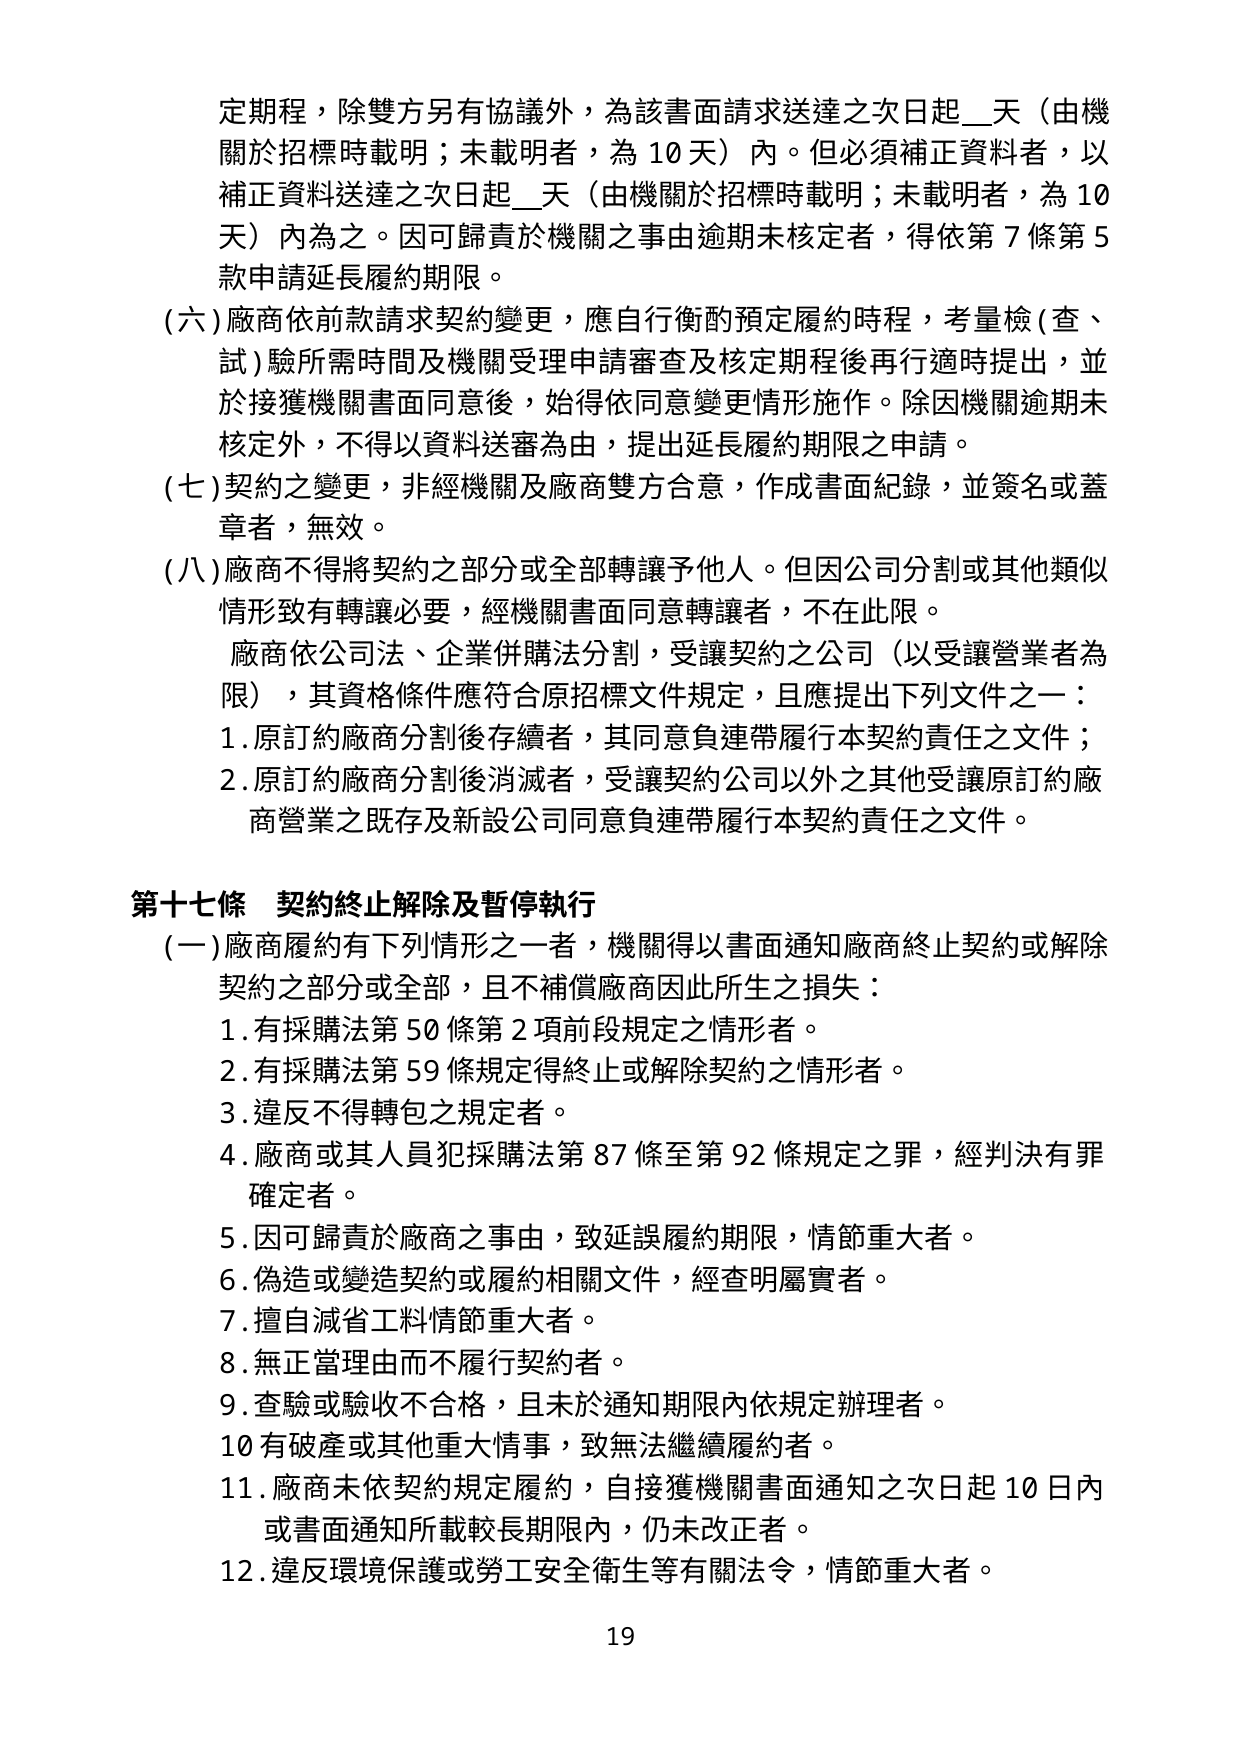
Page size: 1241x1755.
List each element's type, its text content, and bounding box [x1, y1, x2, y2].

text 3.違反不得轉包之規定者。 [218, 1090, 1104, 1132]
text 廠商依公司法、企業併購法分割，受讓契約之公司（以受讓營業者為限），其資格條件應符合原招標文件規定，且應提出下列文件之一： [159, 630, 1110, 715]
text 1.原訂約廠商分割後存續者，其同意負連帶履行本契約責任之文件； [218, 715, 1104, 757]
text 8.無正當理由而不履行契約者。 [218, 1340, 1104, 1382]
text 10有破產或其他重大情事，致無法繼續履約者。 [218, 1423, 1104, 1465]
text 4.廠商或其人員犯採購法第87條至第92條規定之罪，經判決有罪確定者。 [218, 1132, 1104, 1215]
text (一)廠商履約有下列情形之一者，機關得以書面通知廠商終止契約或解除契約之部分或全部，且不補償廠商因此所生之損失： [159, 923, 1110, 1007]
text 6.偽造或變造契約或履約相關文件，經查明屬實者。 [218, 1257, 1104, 1298]
text 11.廠商未依契約規定履約，自接獲機關書面通知之次日起10日內或書面通知所載較長期限內，仍未改正者。 [218, 1465, 1104, 1548]
text (八)廠商不得將契約之部分或全部轉讓予他人。但因公司分割或其他類似情形致有轉讓必要，經機關書面同意轉讓者，不在此限。 [159, 547, 1110, 630]
text 12.違反環境保護或勞工安全衛生等有關法令，情節重大者。 [218, 1548, 1104, 1590]
text 5.因可歸責於廠商之事由，致延誤履約期限，情節重大者。 [218, 1215, 1104, 1257]
text 2.有採購法第59條規定得終止或解除契約之情形者。 [218, 1048, 1104, 1090]
text 9.查驗或驗收不合格，且未於通知期限內依規定辦理者。 [218, 1382, 1104, 1423]
text 2.原訂約廠商分割後消滅者，受讓契約公司以外之其他受讓原訂約廠商營業之既存及新設公司同意負連帶履行本契約責任之文件。 [218, 757, 1104, 840]
text 1.有採購法第50條第2項前段規定之情形者。 [218, 1007, 1104, 1048]
text 第十七條 契約終止解除及暫停執行 [130, 882, 1110, 923]
text 定期程，除雙方另有協議外，為該書面請求送達之次日起 天（由機關於招標時載明；未載明者，為10天）內。但必須補正資料者，以補正資料送達之次日起 天（由機關於招標時載明；未載明者，為10天）內為之。因可歸責於機關之事由逾期未核定者，得依第7條第5款申請延長履約期限。 [159, 89, 1110, 297]
text 7.擅自減省工料情節重大者。 [218, 1298, 1104, 1340]
text (七)契約之變更，非經機關及廠商雙方合意，作成書面紀錄，並簽名或蓋章者，無效。 [159, 464, 1110, 547]
text (六)廠商依前款請求契約變更，應自行衡酌預定履約時程，考量檢(查、試)驗所需時間及機關受理申請審查及核定期程後再行適時提出，並於接獲機關書面同意後，始得依同意變更情形施作。除因機關逾期未核定外，不得以資料送審為由，提出延長履約期限之申請。 [159, 297, 1110, 464]
